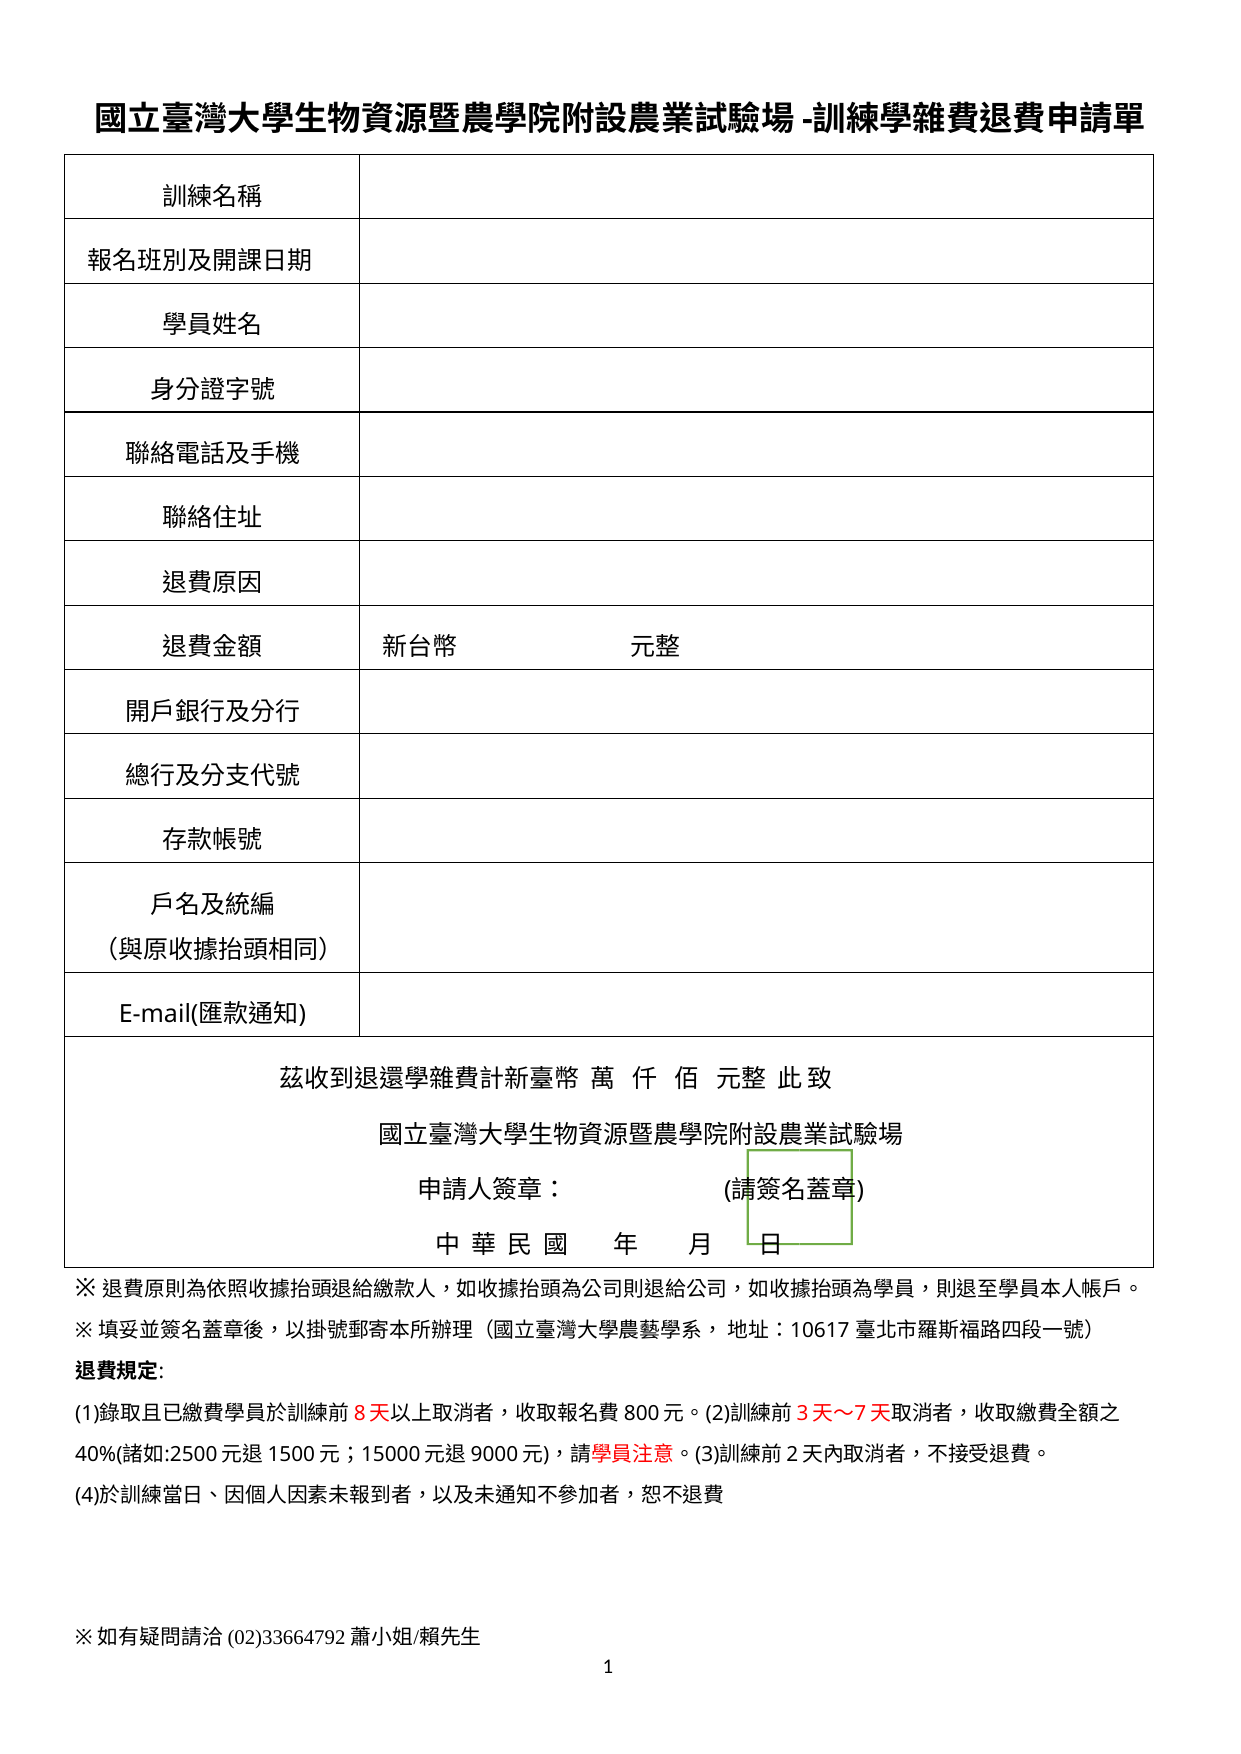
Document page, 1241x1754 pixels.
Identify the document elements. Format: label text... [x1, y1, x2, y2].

text 退費規定: (1)錄取且已繳費學員於訓練前8天以上取消者，收取報名費800元。(2)訓練前3天～7天取消者，收取繳費全額之40%(諸如:2500元退1500元；15000元退9000元)，請學員注意。(3)訓練前2天內取消者，不接受退費。 (4)於訓練當日、因個人因素未報到者，以及未通知不參加者，恕不退費 [75, 1351, 1165, 1512]
table_cell [360, 670, 1153, 733]
table_cell 存款帳號 [65, 799, 359, 862]
table_cell 戶名及統編 （與原收據抬頭相同） [65, 863, 359, 972]
table_cell 退費金額 [65, 606, 359, 669]
table_cell [360, 348, 1153, 411]
table_cell [360, 541, 1153, 604]
subtitle 國立臺灣大學生物資源暨農學院附設農業試驗場 -訓練學雜費退費申請單 [75, 79, 1165, 154]
text ※ 填妥並簽名蓋章後，以掛號郵寄本所辦理（國立臺灣大學農藝學系， 地址：10617 臺北市羅斯福路四段一號） [75, 1310, 1165, 1347]
table_cell [360, 973, 1153, 1036]
table_cell [360, 799, 1153, 862]
table_cell 茲收到退還學雜費計新臺幣 萬 仟 佰 元整 此 致 國立臺灣大學生物資源暨農學院附設農業試驗場 申請人簽章： (請簽名蓋章) 中 華 民 國 年 月 日 [65, 1037, 1153, 1267]
table_cell 報名班別及開課日期 [65, 219, 359, 283]
table_cell [360, 477, 1153, 540]
table_header 訓練名稱 [65, 155, 359, 218]
table_cell [360, 413, 1153, 476]
table_cell 新台幣 元整 [360, 606, 1153, 669]
table_cell 聯絡住址 [65, 477, 359, 540]
table_cell [360, 863, 1153, 972]
table_cell 身分證字號 [65, 348, 359, 411]
table_cell [360, 734, 1153, 798]
text ※ 退費原則為依照收據抬頭退給繳款人，如收據抬頭為公司則退給公司，如收據抬頭為學員，則退至學員本人帳戶。 [75, 1268, 1165, 1306]
table_cell 開戶銀行及分行 [65, 670, 359, 733]
table_cell 聯絡電話及手機 [65, 413, 359, 476]
table_cell E-mail(匯款通知) [65, 973, 359, 1036]
table_cell 學員姓名 [65, 284, 359, 347]
table_cell 總行及分支代號 [65, 734, 359, 798]
table_cell [360, 284, 1153, 347]
table_header [360, 155, 1153, 218]
table_cell 退費原因 [65, 541, 359, 604]
table_cell [360, 219, 1153, 283]
